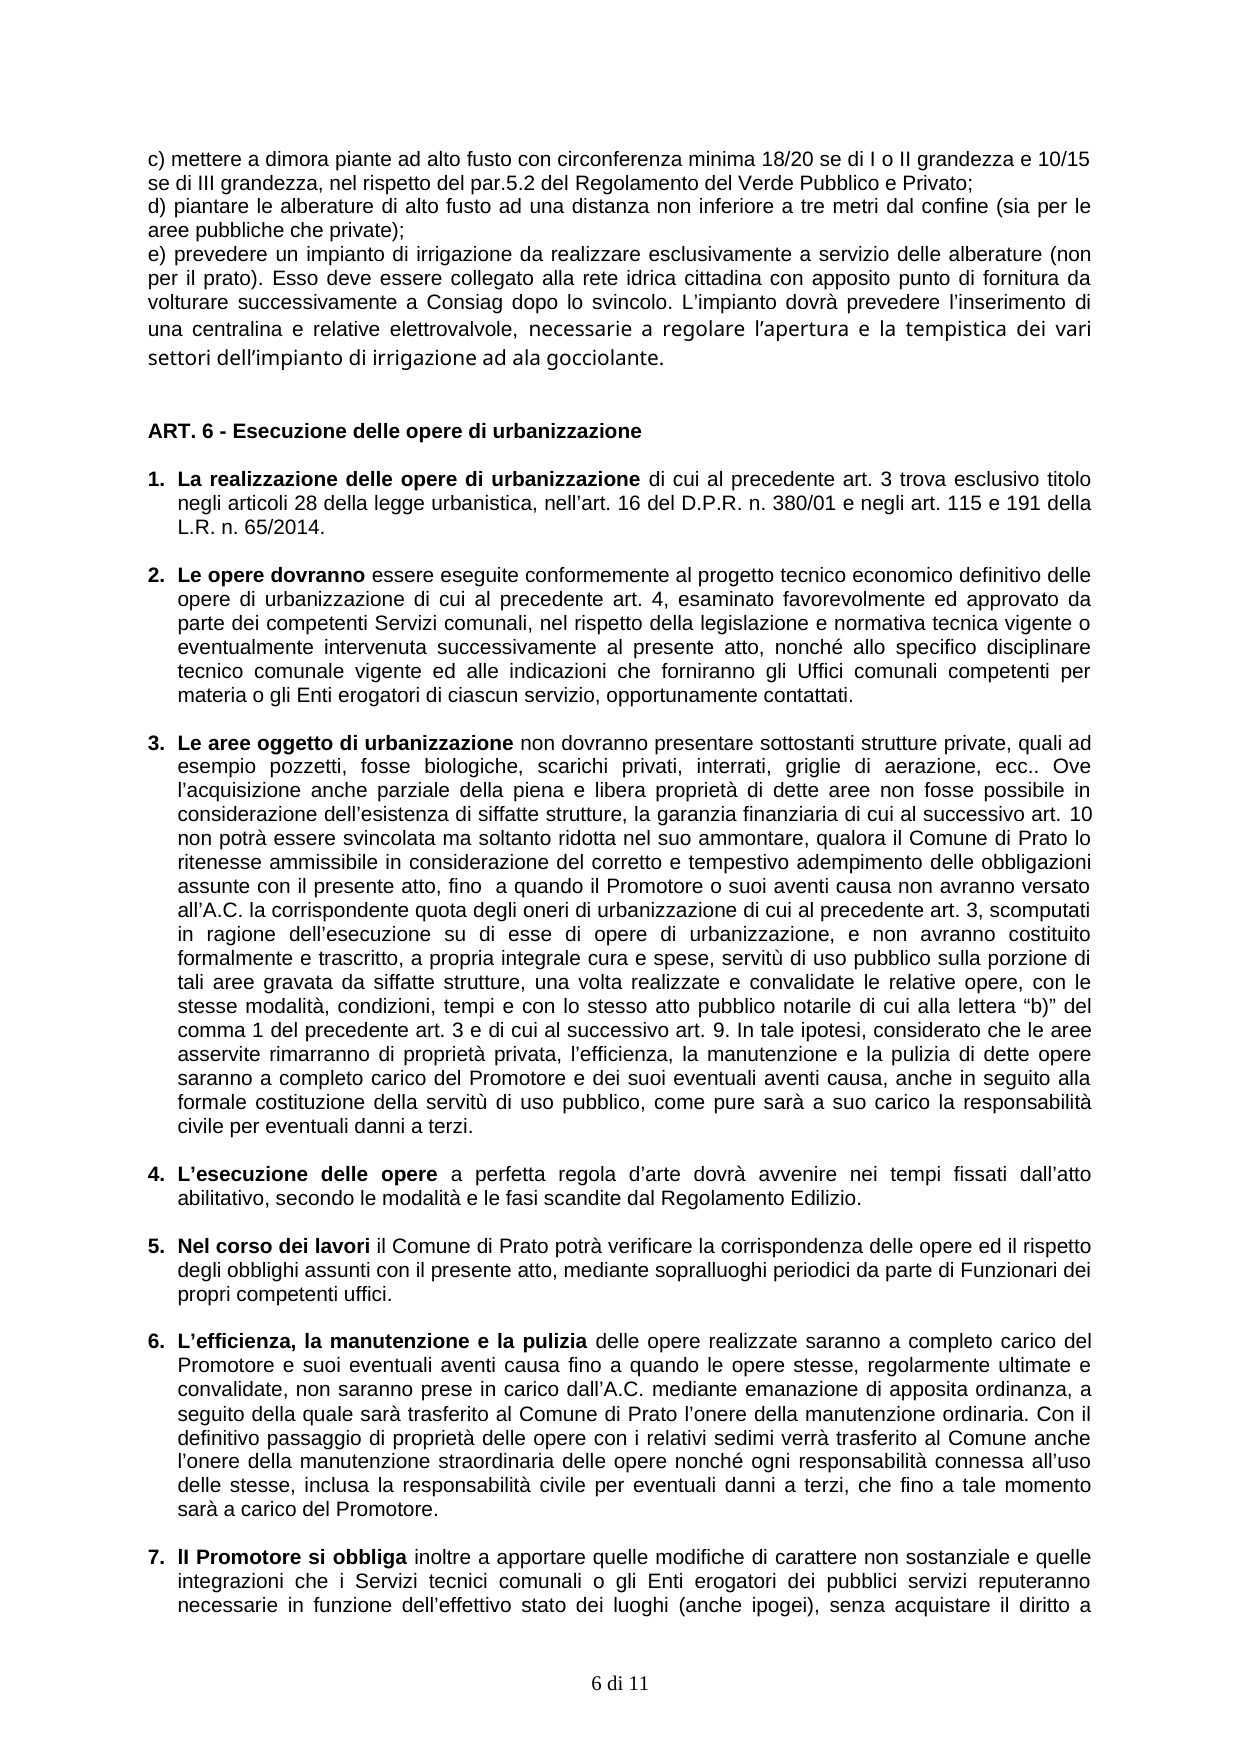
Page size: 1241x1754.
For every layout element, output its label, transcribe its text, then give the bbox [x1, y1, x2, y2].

text d) piantare le alberature di alto fusto ad una distanza non inferiore a tre metri dal confine (sia per le aree pubbliche che private); [148, 194, 1092, 242]
list lI Promotore si obbliga inoltre a apportare quelle modifiche di carattere non sostanziale e quelle integrazioni che i Servizi tecnici comunali o gli Enti erogatori dei pubblici servizi reputeranno necessarie in funzione dell’effettivo stato dei luoghi (anche ipogei), senza acquistare il diritto a [148, 1545, 1092, 1617]
list Nel corso dei lavori il Comune di Prato potrà verificare la corrispondenza delle opere ed il rispetto degli obblighi assunti con il presente atto, mediante sopralluoghi periodici da parte di Funzionari dei propri competenti uffici. [148, 1233, 1092, 1305]
list Le opere dovranno essere eseguite conformemente al progetto tecnico economico definitivo delle opere di urbanizzazione di cui al precedente art. 4, esaminato favorevolmente ed approvato da parte dei competenti Servizi comunali, nel rispetto della legislazione e normativa tecnica vigente o eventualmente intervenuta successivamente al presente atto, nonché allo specifico disciplinare tecnico comunale vigente ed alle indicazioni che forniranno gli Uffici comunali competenti per materia o gli Enti erogatori di ciascun servizio, opportunamente contattati. [148, 563, 1092, 706]
list La realizzazione delle opere di urbanizzazione di cui al precedente art. 3 trova esclusivo titolo negli articoli 28 della legge urbanistica, nell’art. 16 del D.P.R. n. 380/01 e negli art. 115 e 191 della L.R. n. 65/2014. [148, 467, 1092, 539]
list L’esecuzione delle opere a perfetta regola d’arte dovrà avvenire nei tempi fissati dall’atto abilitativo, secondo le modalità e le fasi scandite dal Regolamento Edilizio. [148, 1162, 1092, 1209]
text ART. 6 - Esecuzione delle opere di urbanizzazione [148, 419, 1092, 443]
text c) mettere a dimora piante ad alto fusto con circonferenza minima 18/20 se di I o II grandezza e 10/15 se di III grandezza, nel rispetto del par.5.2 del Regolamento del Verde Pubblico e Privato; [148, 146, 1092, 194]
text e) prevedere un impianto di irrigazione da realizzare esclusivamente a servizio delle alberature (non per il prato). Esso deve essere collegato alla rete idrica cittadina con apposito punto di fornitura da volturare successivamente a Consiag dopo lo svincolo. L’impianto dovrà prevedere l’inserimento di una centralina e relative elettrovalvole, necessarie a regolare l’apertura e la tempistica dei vari settori dell’impianto di irrigazione ad ala gocciolante. [148, 242, 1092, 371]
list L’efficienza, la manutenzione e la pulizia delle opere realizzate saranno a completo carico del Promotore e suoi eventuali aventi causa fino a quando le opere stesse, regolarmente ultimate e convalidate, non saranno prese in carico dall’A.C. mediante emanazione di apposita ordinanza, a seguito della quale sarà trasferito al Comune di Prato l’onere della manutenzione ordinaria. Con il definitivo passaggio di proprietà delle opere con i relativi sedimi verrà trasferito al Comune anche l’onere della manutenzione straordinaria delle opere nonché ogni responsabilità connessa all’uso delle stesse, inclusa la responsabilità civile per eventuali danni a terzi, che fino a tale momento sarà a carico del Promotore. [148, 1329, 1092, 1521]
list Le aree oggetto di urbanizzazione non dovranno presentare sottostanti strutture private, quali ad esempio pozzetti, fosse biologiche, scarichi privati, interrati, griglie di aerazione, ecc.. Ove l’acquisizione anche parziale della piena e libera proprietà di dette aree non fosse possibile in considerazione dell’esistenza di siffatte strutture, la garanzia finanziaria di cui al successivo art. 10 non potrà essere svincolata ma soltanto ridotta nel suo ammontare, qualora il Comune di Prato lo ritenesse ammissibile in considerazione del corretto e tempestivo adempimento delle obbligazioni assunte con il presente atto, fino a quando il Promotore o suoi aventi causa non avranno versato all’A.C. la corrispondente quota degli oneri di urbanizzazione di cui al precedente art. 3, scomputati in ragione dell’esecuzione su di esse di opere di urbanizzazione, e non avranno costituito formalmente e trascritto, a propria integrale cura e spese, servitù di uso pubblico sulla porzione di tali aree gravata da siffatte strutture, una volta realizzate e convalidate le relative opere, con le stesse modalità, condizioni, tempi e con lo stesso atto pubblico notarile di cui alla lettera “b)” del comma 1 del precedente art. 3 e di cui al successivo art. 9. In tale ipotesi, considerato che le aree asservite rimarranno di proprietà privata, l’efficienza, la manutenzione e la pulizia di dette opere saranno a completo carico del Promotore e dei suoi eventuali aventi causa, anche in seguito alla formale costituzione della servitù di uso pubblico, come pure sarà a suo carico la responsabilità civile per eventuali danni a terzi. [148, 730, 1092, 1138]
